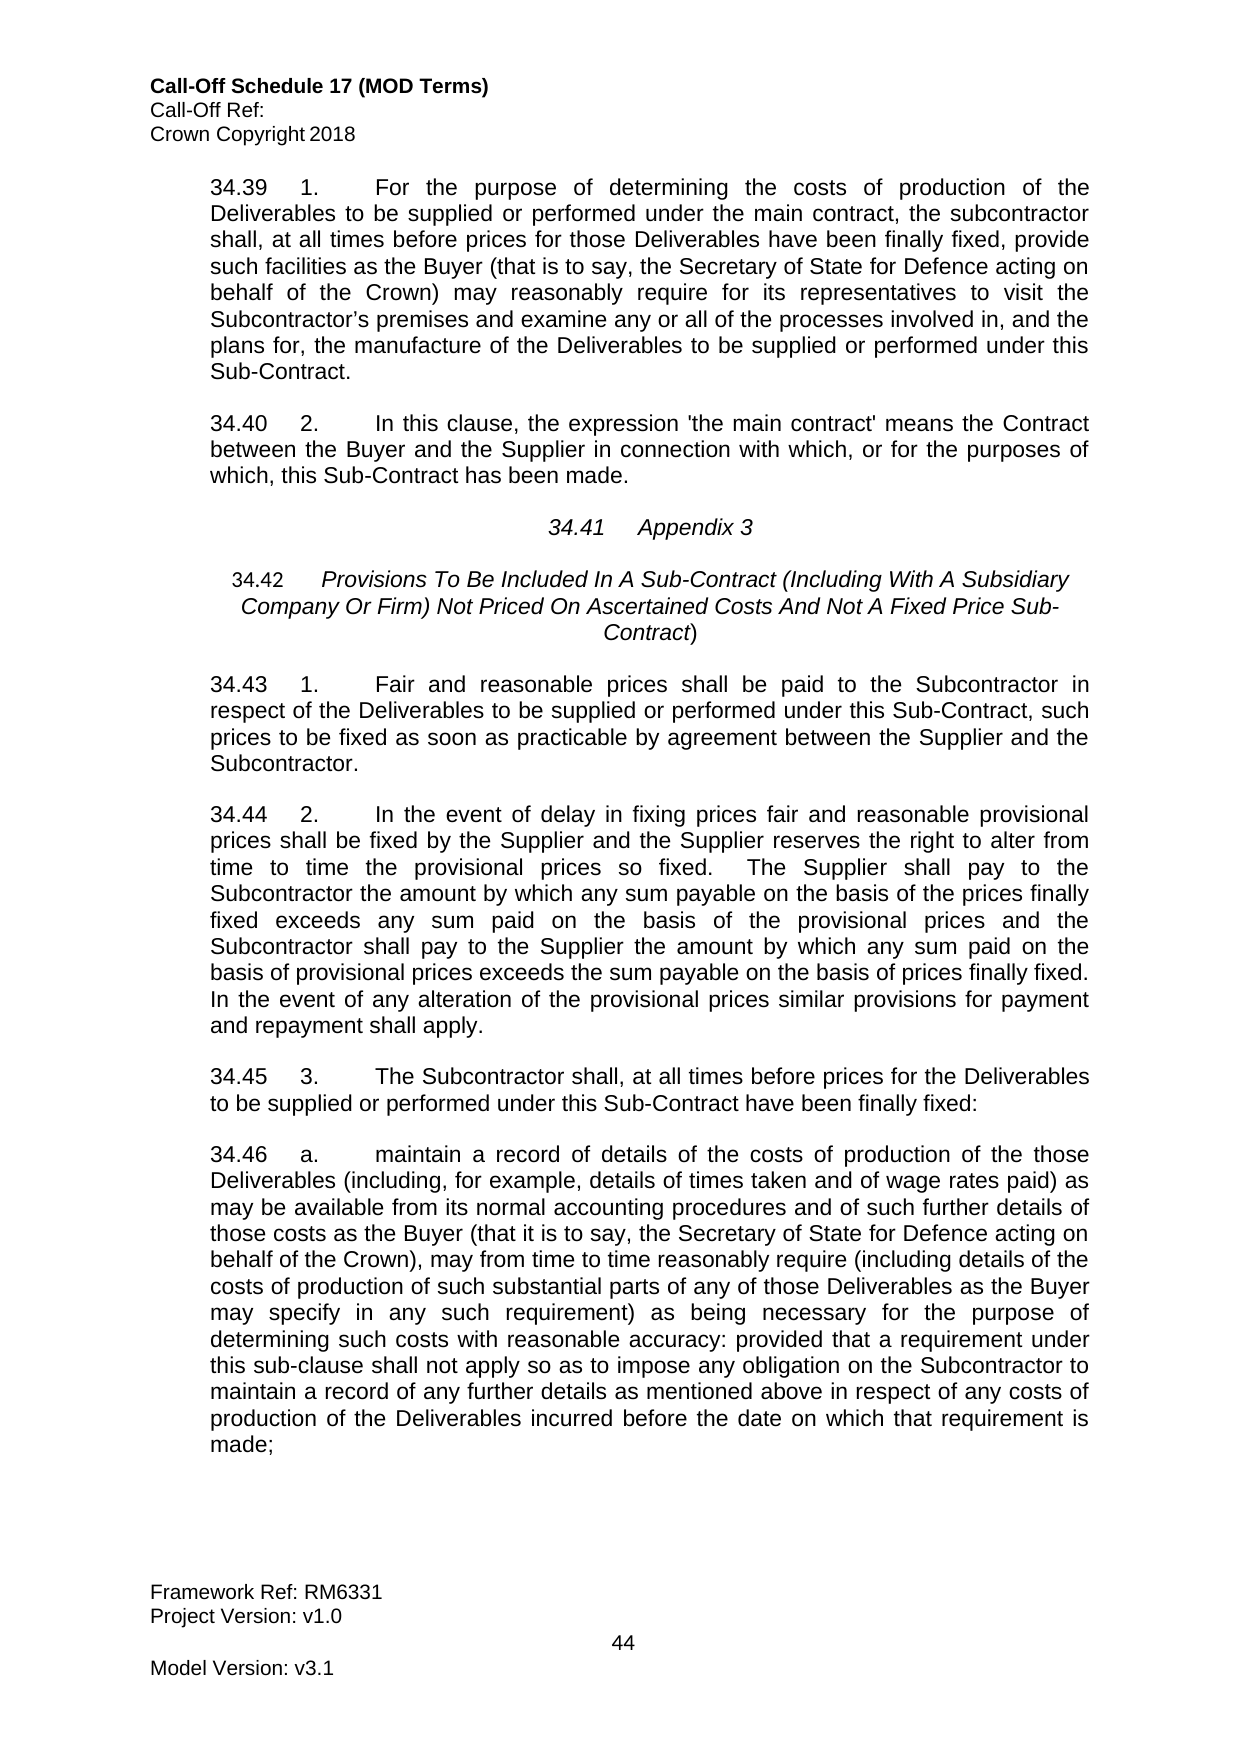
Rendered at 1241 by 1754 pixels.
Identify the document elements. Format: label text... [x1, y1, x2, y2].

subtitle 2. In this clause, the expression 'the main contract' means the Contract between the Buyer and the Supplier in connection with which, or for the purposes of which, this Sub-Contract has been made. [210, 409, 1090, 489]
subtitle 2. In the event of delay in fixing prices fair and reasonable provisional prices shall be fixed by the Supplier and the Supplier reserves the right to alter from time to time the provisional prices so fixed. The Supplier shall pay to the Subcontractor the amount by which any sum payable on the basis of the prices finally fixed exceeds any sum paid on the basis of the provisional prices and the Subcontractor shall pay to the Supplier the amount by which any sum paid on the basis of provisional prices exceeds the sum payable on the basis of prices finally fixed. In the event of any alteration of the provisional prices similar provisions for payment and repayment shall apply. [210, 801, 1090, 1038]
subtitle Appendix 3 [210, 514, 1090, 540]
subtitle a. maintain a record of details of the costs of production of the those Deliverables (including, for example, details of times taken and of wage rates paid) as may be available from its normal accounting procedures and of such further details of those costs as the Buyer (that it is to say, the Secretary of State for Defence acting on behalf of the Crown), may from time to time reasonably require (including details of the costs of production of such substantial parts of any of those Deliverables as the Buyer may specify in any such requirement) as being necessary for the purpose of determining such costs with reasonable accuracy: provided that a requirement under this sub-clause shall not apply so as to impose any obligation on the Subcontractor to maintain a record of any further details as mentioned above in respect of any costs of production of the Deliverables incurred before the date on which that requirement is made; [210, 1141, 1090, 1457]
subtitle Provisions To Be Included In A Sub-Contract (Including With A Subsidiary Company Or Firm) Not Priced On Ascertained Costs And Not A Fixed Price Sub-Contract) [210, 565, 1090, 646]
subtitle 3. The Subcontractor shall, at all times before prices for the Deliverables to be supplied or performed under this Sub-Contract have been finally fixed: [210, 1063, 1090, 1116]
subtitle 1. Fair and reasonable prices shall be paid to the Subcontractor in respect of the Deliverables to be supplied or performed under this Sub-Contract, such prices to be fixed as soon as practicable by agreement between the Supplier and the Subcontractor. [210, 671, 1090, 776]
subtitle 1. For the purpose of determining the costs of production of the Deliverables to be supplied or performed under the main contract, the subcontractor shall, at all times before prices for those Deliverables have been finally fixed, provide such facilities as the Buyer (that is to say, the Secretary of State for Defence acting on behalf of the Crown) may reasonably require for its representatives to visit the Subcontractor’s premises and examine any or all of the processes involved in, and the plans for, the manufacture of the Deliverables to be supplied or performed under this Sub-Contract. [210, 174, 1090, 384]
